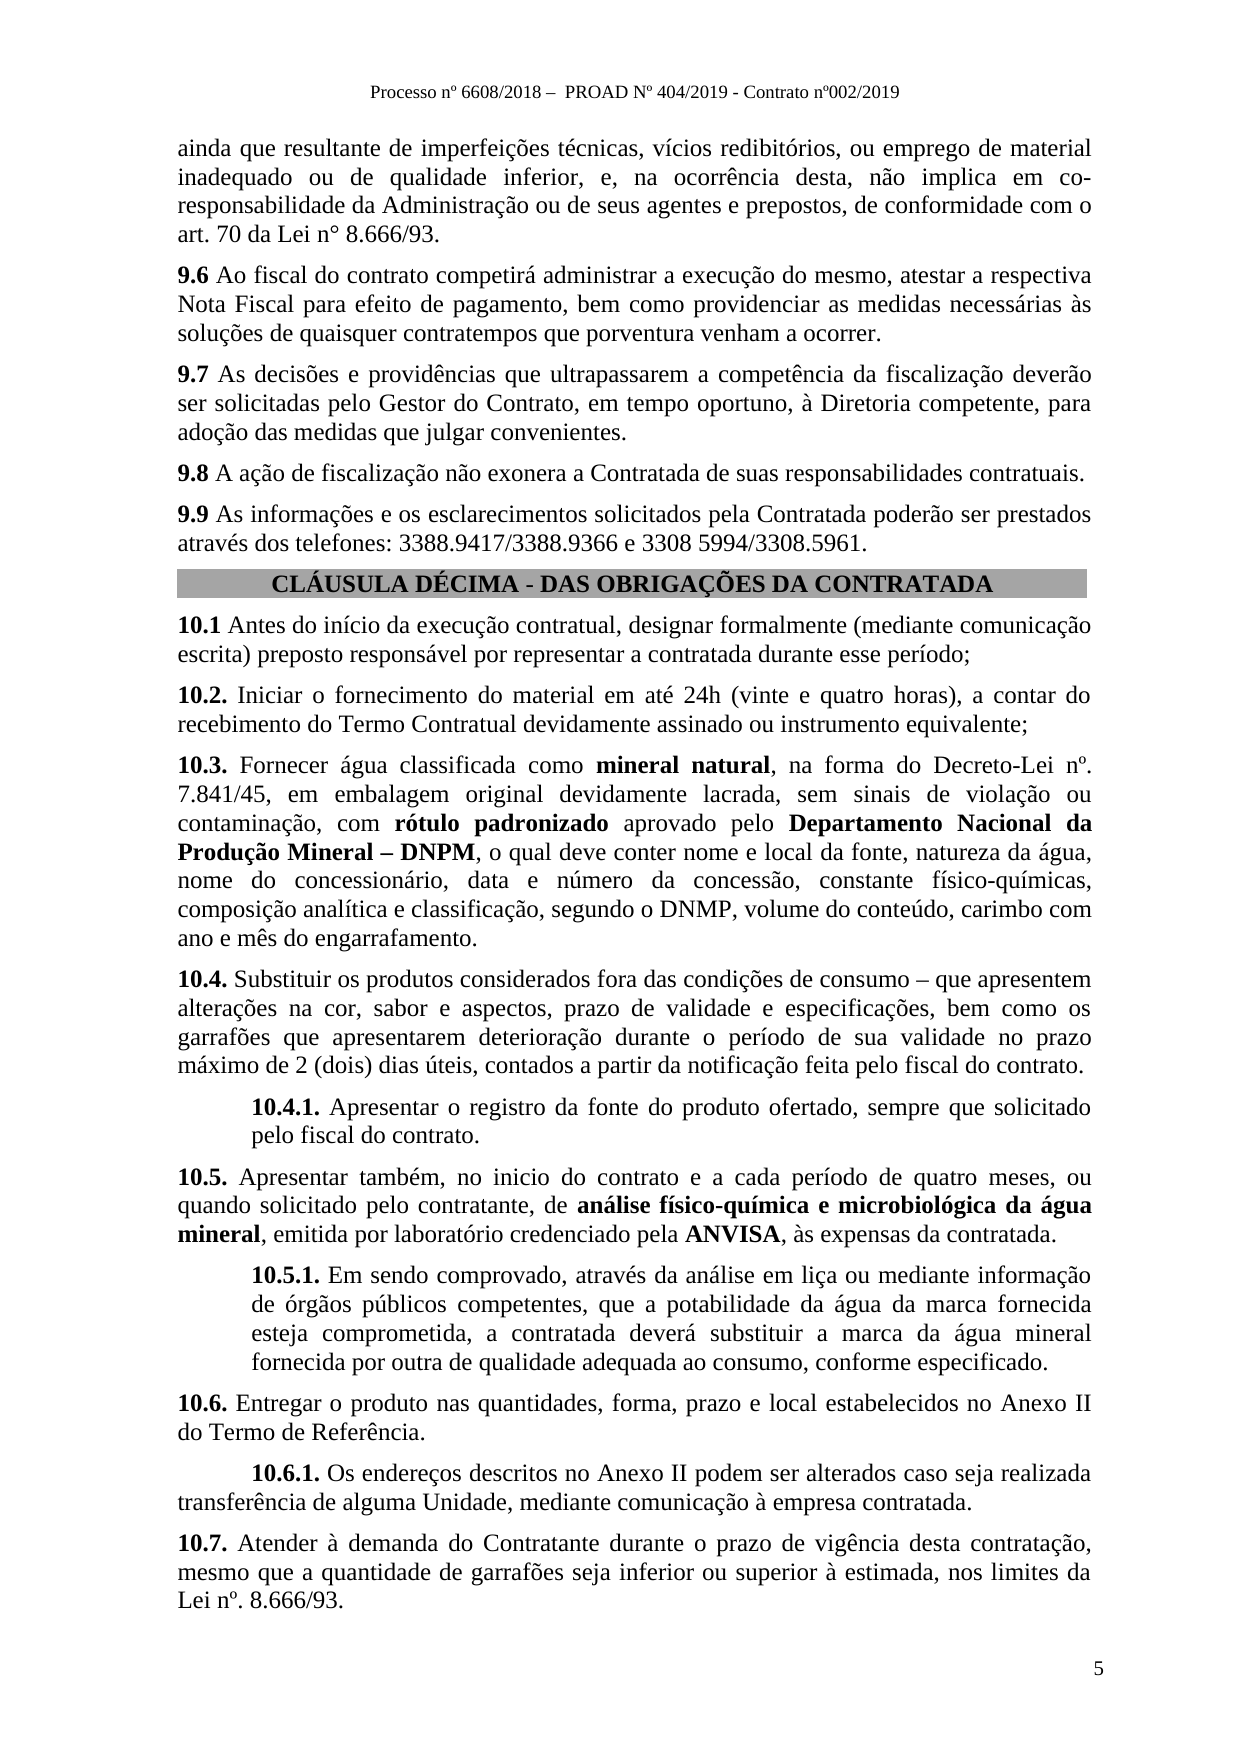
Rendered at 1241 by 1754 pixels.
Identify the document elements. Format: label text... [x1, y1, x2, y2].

text 9.7 As decisões e providências que ultrapassarem a competência da fiscalização deverão ser solicitadas pelo Gestor do Contrato, em tempo oportuno, à Diretoria competente, para adoção das medidas que julgar convenientes. [177, 359, 1092, 445]
text 10.5. Apresentar também, no inicio do contrato e a cada período de quatro meses, ou quando solicitado pelo contratante, de análise físico-química e microbiológica da água mineral, emitida por laboratório credenciado pela ANVISA, às expensas da contratada. [177, 1162, 1092, 1248]
text 10.2. Iniciar o fornecimento do material em até 24h (vinte e quatro horas), a contar do recebimento do Termo Contratual devidamente assinado ou instrumento equivalente; [177, 680, 1092, 738]
text 10.6. Entregar o produto nas quantidades, forma, prazo e local estabelecidos no Anexo II do Termo de Referência. [177, 1388, 1092, 1445]
text 10.3. Fornecer água classificada como mineral natural, na forma do Decreto-Lei nº. 7.841/45, em embalagem original devidamente lacrada, sem sinais de violação ou contaminação, com rótulo padronizado aprovado pelo Departamento Nacional da Produção Mineral – DNPM, o qual deve conter nome e local da fonte, natureza da água, nome do concessionário, data e número da concessão, constante físico-químicas, composição analítica e classificação, segundo o DNMP, volume do conteúdo, carimbo com ano e mês do engarrafamento. [177, 750, 1092, 952]
text 10.6.1. Os endereços descritos no Anexo II podem ser alterados caso seja realizada transferência de alguma Unidade, mediante comunicação à empresa contratada. [177, 1458, 1092, 1515]
text CLÁUSULA DÉCIMA - DAS OBRIGAÇÕES DA CONTRATADA [177, 569, 1087, 598]
text 10.7. Atender à demanda do Contratante durante o prazo de vigência desta contratação, mesmo que a quantidade de garrafões seja inferior ou superior à estimada, nos limites da Lei nº. 8.666/93. [177, 1528, 1092, 1614]
text 10.4.1. Apresentar o registro da fonte do produto ofertado, sempre que solicitado pelo fiscal do contrato. [251, 1092, 1092, 1149]
text 9.6 Ao fiscal do contrato competirá administrar a execução do mesmo, atestar a respectiva Nota Fiscal para efeito de pagamento, bem como providenciar as medidas necessárias às soluções de quaisquer contratempos que porventura venham a ocorrer. [177, 260, 1092, 347]
text 10.1 Antes do início da execução contratual, designar formalmente (mediante comunicação escrita) preposto responsável por representar a contratada durante esse período; [177, 610, 1092, 668]
text 9.9 As informações e os esclarecimentos solicitados pela Contratada poderão ser prestados através dos telefones: 3388.9417/3388.9366 e 3308 5994/3308.5961. [177, 499, 1092, 557]
text 9.8 A ação de fiscalização não exonera a Contratada de suas responsabilidades contratuais. [177, 458, 1092, 487]
text 10.4. Substituir os produtos considerados fora das condições de consumo – que apresentem alterações na cor, sabor e aspectos, prazo de validade e especificações, bem como os garrafões que apresentarem deterioração durante o período de sua validade no prazo máximo de 2 (dois) dias úteis, contados a partir da notificação feita pelo fiscal do contrato. [177, 964, 1092, 1079]
text ainda que resultante de imperfeições técnicas, vícios redibitórios, ou emprego de material inadequado ou de qualidade inferior, e, na ocorrência desta, não implica em co-responsabilidade da Administração ou de seus agentes e prepostos, de conformidade com o art. 70 da Lei n° 8.666/93. [177, 133, 1092, 248]
text 10.5.1. Em sendo comprovado, através da análise em liça ou mediante informação de órgãos públicos competentes, que a potabilidade da água da marca fornecida esteja comprometida, a contratada deverá substituir a marca da água mineral fornecida por outra de qualidade adequada ao consumo, conforme especificado. [251, 1260, 1092, 1375]
